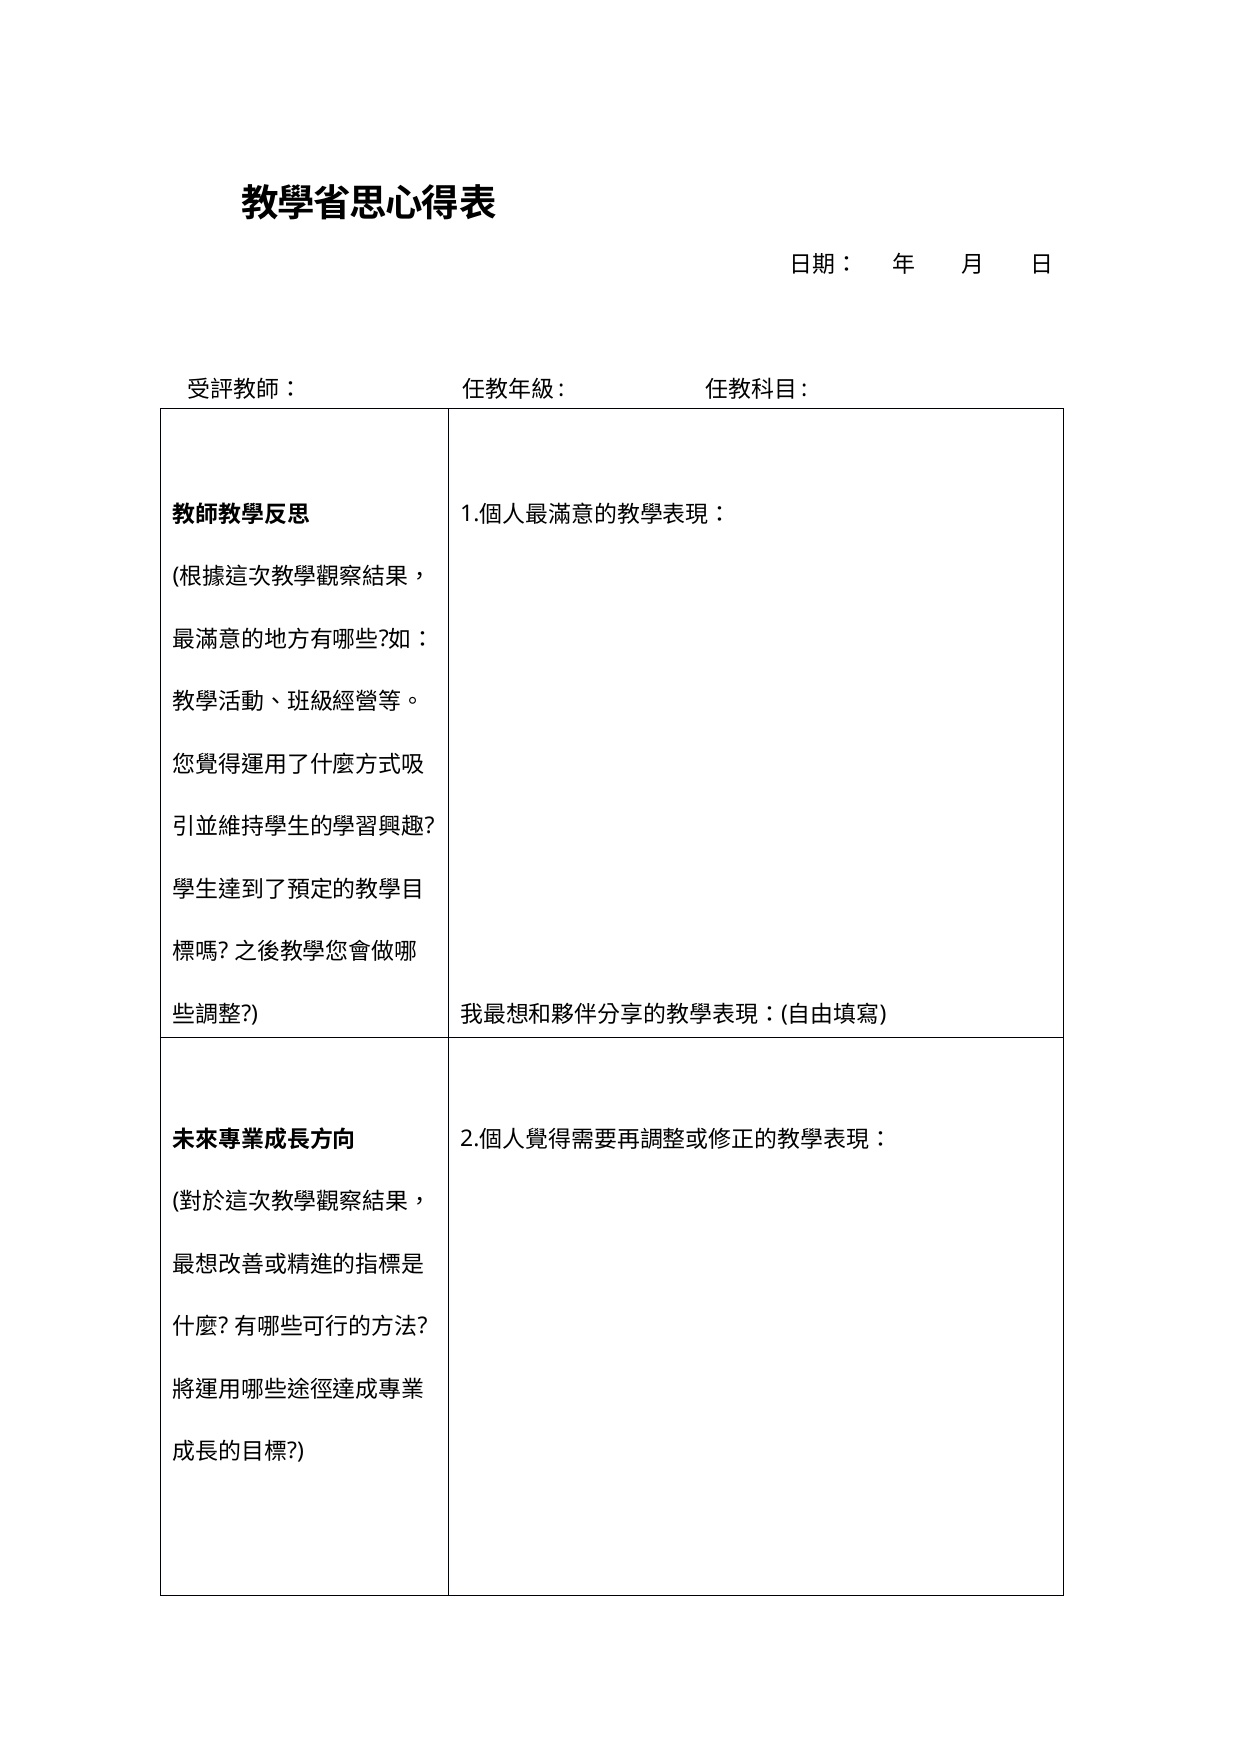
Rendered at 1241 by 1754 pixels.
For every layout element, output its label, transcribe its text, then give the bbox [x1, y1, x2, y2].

table_cell 未來專業成長方向 (對於這次教學觀察結果，最想改善或精進的指標是什麼? 有哪些可行的方法? 將運用哪些途徑達成專業成長的目標?) [161, 1038, 448, 1595]
text 日期： 年 月 日 [222, 221, 1053, 283]
table_header 個人最滿意的教學表現： 我最想和夥伴分享的教學表現：(自由填寫) [449, 409, 1063, 1037]
text 教學省思心得表 [242, 158, 1053, 221]
table_header 教師教學反思 (根據這次教學觀察結果，最滿意的地方有哪些?如：教學活動、班級經營等。您覺得運用了什麼方式吸引並維持學生的學習興趣?學生達到了預定的教學目標嗎? 之後教學您會做哪些調整?) [161, 409, 448, 1037]
text 受評教師： 任教年級: 任教科目: [187, 346, 1053, 408]
table_cell 2.個人覺得需要再調整或修正的教學表現： [449, 1038, 1063, 1595]
